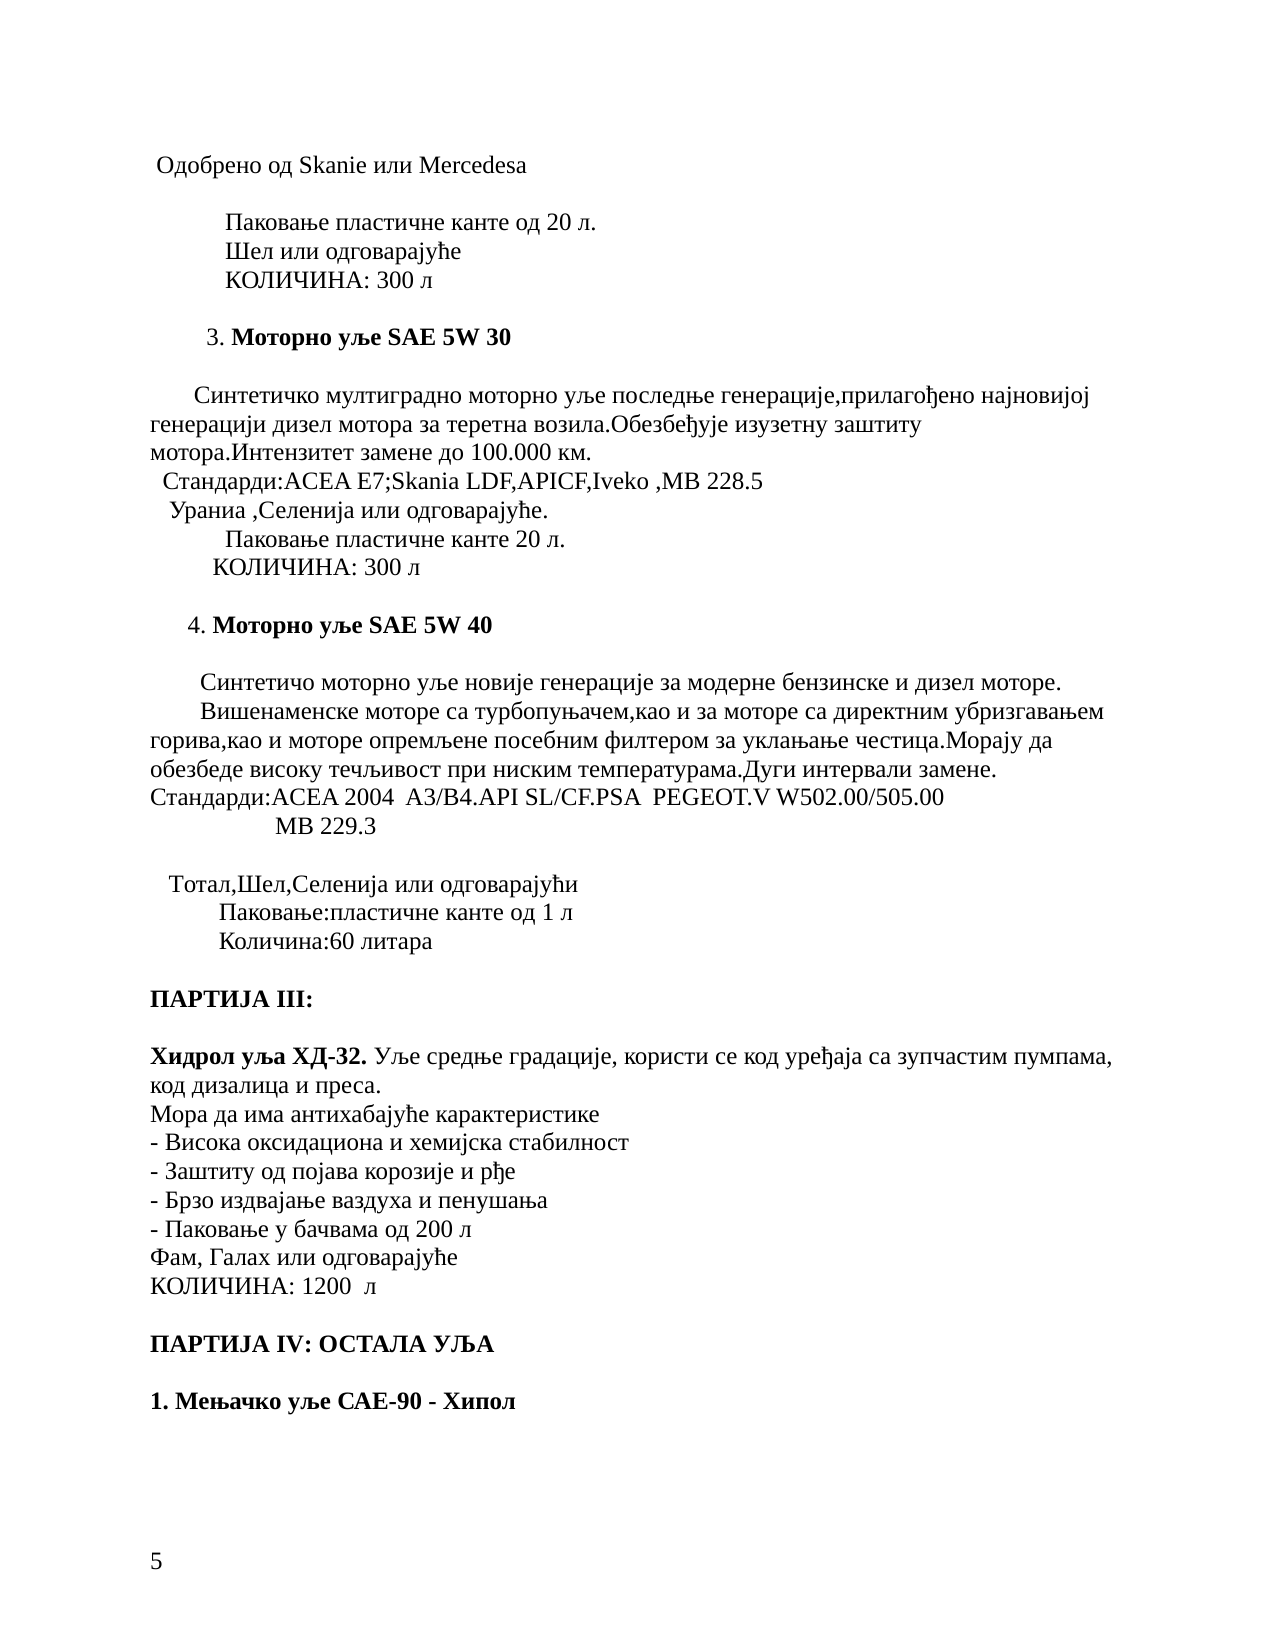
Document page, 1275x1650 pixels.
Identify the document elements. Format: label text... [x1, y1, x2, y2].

text Ураниа ,Селенија или одговарајуће. [150, 495, 1125, 524]
text Стандарди:ACEA 2004 A3/B4.API SL/CF.PSA PEGEOT.V W502.00/505.00 [150, 782, 1125, 811]
text Вишенаменске моторе са турбопуњачем,као и за моторе са директним убризгавањем горива,као и моторе опремљене посебним филтером за уклањање честица.Морају да обезбеде високу течљивост при ниским температурама.Дуги интервали замене. [150, 696, 1125, 782]
text 1. Мењачко уље САЕ-90 - Хипол [150, 1386, 1125, 1415]
text Шел или одговарајуће [150, 236, 1125, 265]
text Паковање пластичне канте 20 л. [150, 524, 1125, 552]
text 4. Моторно уље SAE 5W 40 [150, 610, 1125, 639]
text Oдобрено од Skanie или Mercedesa [150, 150, 1125, 179]
text - Паковање у бачвама од 200 л [150, 1214, 1125, 1242]
text Синтетичко мултиградно моторно уље последње генерације,прилагођено најновијој генерацији дизел мотора за теретна возила.Обезбеђује изузетну заштиту мотора.Интензитет замене до 100.000 км. [150, 380, 1125, 466]
text - Брзо издвајање ваздуха и пенушања [150, 1185, 1125, 1214]
text Паковање пластичне канте од 20 л. [150, 207, 1125, 236]
text - Заштиту од појава корозије и рђе [150, 1156, 1125, 1185]
text Мора да има антихабајуће карактеристике [150, 1099, 1125, 1127]
text Стандарди:ACEA E7;Skania LDF,APICF,Iveko ,MB 228.5 [150, 466, 1125, 495]
text MB 229.3 [150, 811, 1125, 840]
text Синтетичо моторно уље новије генерације за модерне бензинске и дизел моторе. [150, 667, 1125, 696]
text КОЛИЧИНА: 300 л [150, 552, 1125, 581]
text Количина:60 литара [150, 926, 1125, 955]
text Хидрол уља ХД-32. Уље средње градације, користи се код уређаја са зупчастим пумпама, код дизалица и преса. [150, 1041, 1125, 1099]
text КОЛИЧИНА: 1200 л [150, 1271, 1125, 1300]
text ПАРТИЈА III: [150, 984, 1125, 1012]
text 3. Моторно уље SAE 5W 30 [150, 322, 1125, 351]
text ПАРТИЈА IV: ОСТАЛА УЉА [150, 1329, 1125, 1357]
text - Висока оксидациона и хемијска стабилност [150, 1127, 1125, 1156]
text Паковање:пластичне канте oд 1 л [150, 897, 1125, 926]
text Tотал,Шел,Селенија или одговарајући [150, 869, 1125, 897]
text Фам, Галах или одговарајуће [150, 1242, 1125, 1271]
text КОЛИЧИНА: 300 л [150, 265, 1125, 294]
